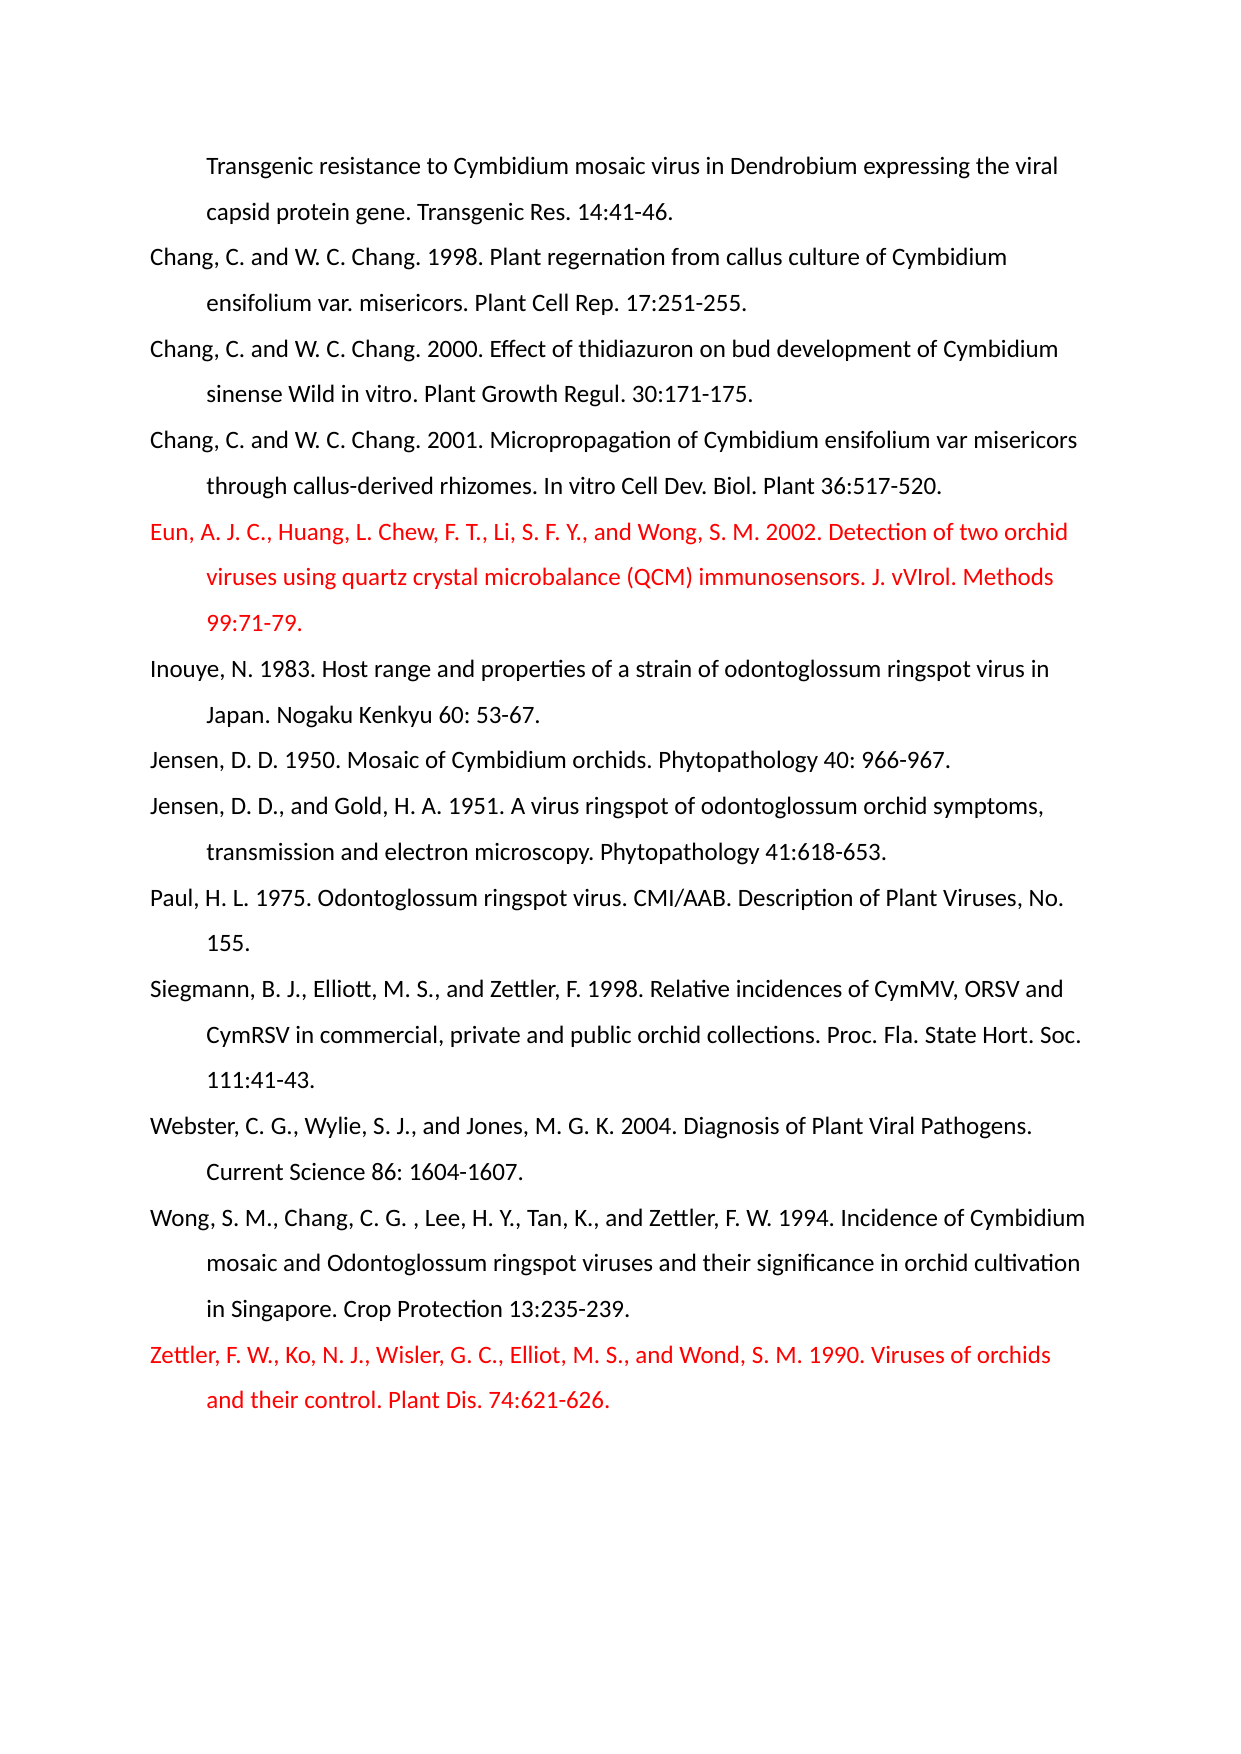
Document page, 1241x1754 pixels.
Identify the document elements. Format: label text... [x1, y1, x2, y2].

text Paul, H. L. 1975. Odontoglossum ringspot virus. CMI/AAB. Description of Plant Viruses, No. 155. [150, 882, 1090, 958]
text Transgenic resistance to Cymbidium mosaic virus in Dendrobium expressing the viral capsid protein gene. Transgenic Res. 14:41-46. [150, 150, 1090, 226]
text Eun, A. J. C., Huang, L. Chew, F. T., Li, S. F. Y., and Wong, S. M. 2002. Detection of two orchid viruses using quartz crystal microbalance (QCM) immunosensors. J. vVIrol. Methods 99:71-79. [150, 516, 1090, 638]
text Chang, C. and W. C. Chang. 2000. Effect of thidiazuron on bud development of Cymbidium sinense Wild in vitro. Plant Growth Regul. 30:171-175. [150, 333, 1090, 409]
text Wong, S. M., Chang, C. G. , Lee, H. Y., Tan, K., and Zettler, F. W. 1994. Incidence of Cymbidium mosaic and Odontoglossum ringspot viruses and their significance in orchid cultivation in Singapore. Crop Protection 13:235-239. [150, 1202, 1090, 1324]
text Chang, C. and W. C. Chang. 1998. Plant regernation from callus culture of Cymbidium ensifolium var. misericors. Plant Cell Rep. 17:251-255. [150, 241, 1090, 318]
text Inouye, N. 1983. Host range and properties of a strain of odontoglossum ringspot virus in Japan. Nogaku Kenkyu 60: 53-67. [150, 653, 1090, 729]
text Zettler, F. W., Ko, N. J., Wisler, G. C., Elliot, M. S., and Wond, S. M. 1990. Viruses of orchids and their control. Plant Dis. 74:621-626. [150, 1339, 1090, 1415]
text Jensen, D. D., and Gold, H. A. 1951. A virus ringspot of odontoglossum orchid symptoms, transmission and electron microscopy. Phytopathology 41:618-653. [150, 790, 1090, 866]
text Jensen, D. D. 1950. Mosaic of Cymbidium orchids. Phytopathology 40: 966-967. [150, 744, 1090, 775]
text Siegmann, B. J., Elliott, M. S., and Zettler, F. 1998. Relative incidences of CymMV, ORSV and CymRSV in commercial, private and public orchid collections. Proc. Fla. State Hort. Soc. 111:41-43. [150, 973, 1090, 1095]
text Chang, C. and W. C. Chang. 2001. Micropropagation of Cymbidium ensifolium var misericors through callus-derived rhizomes. In vitro Cell Dev. Biol. Plant 36:517-520. [150, 424, 1090, 501]
text Webster, C. G., Wylie, S. J., and Jones, M. G. K. 2004. Diagnosis of Plant Viral Pathogens. Current Science 86: 1604-1607. [150, 1110, 1090, 1187]
